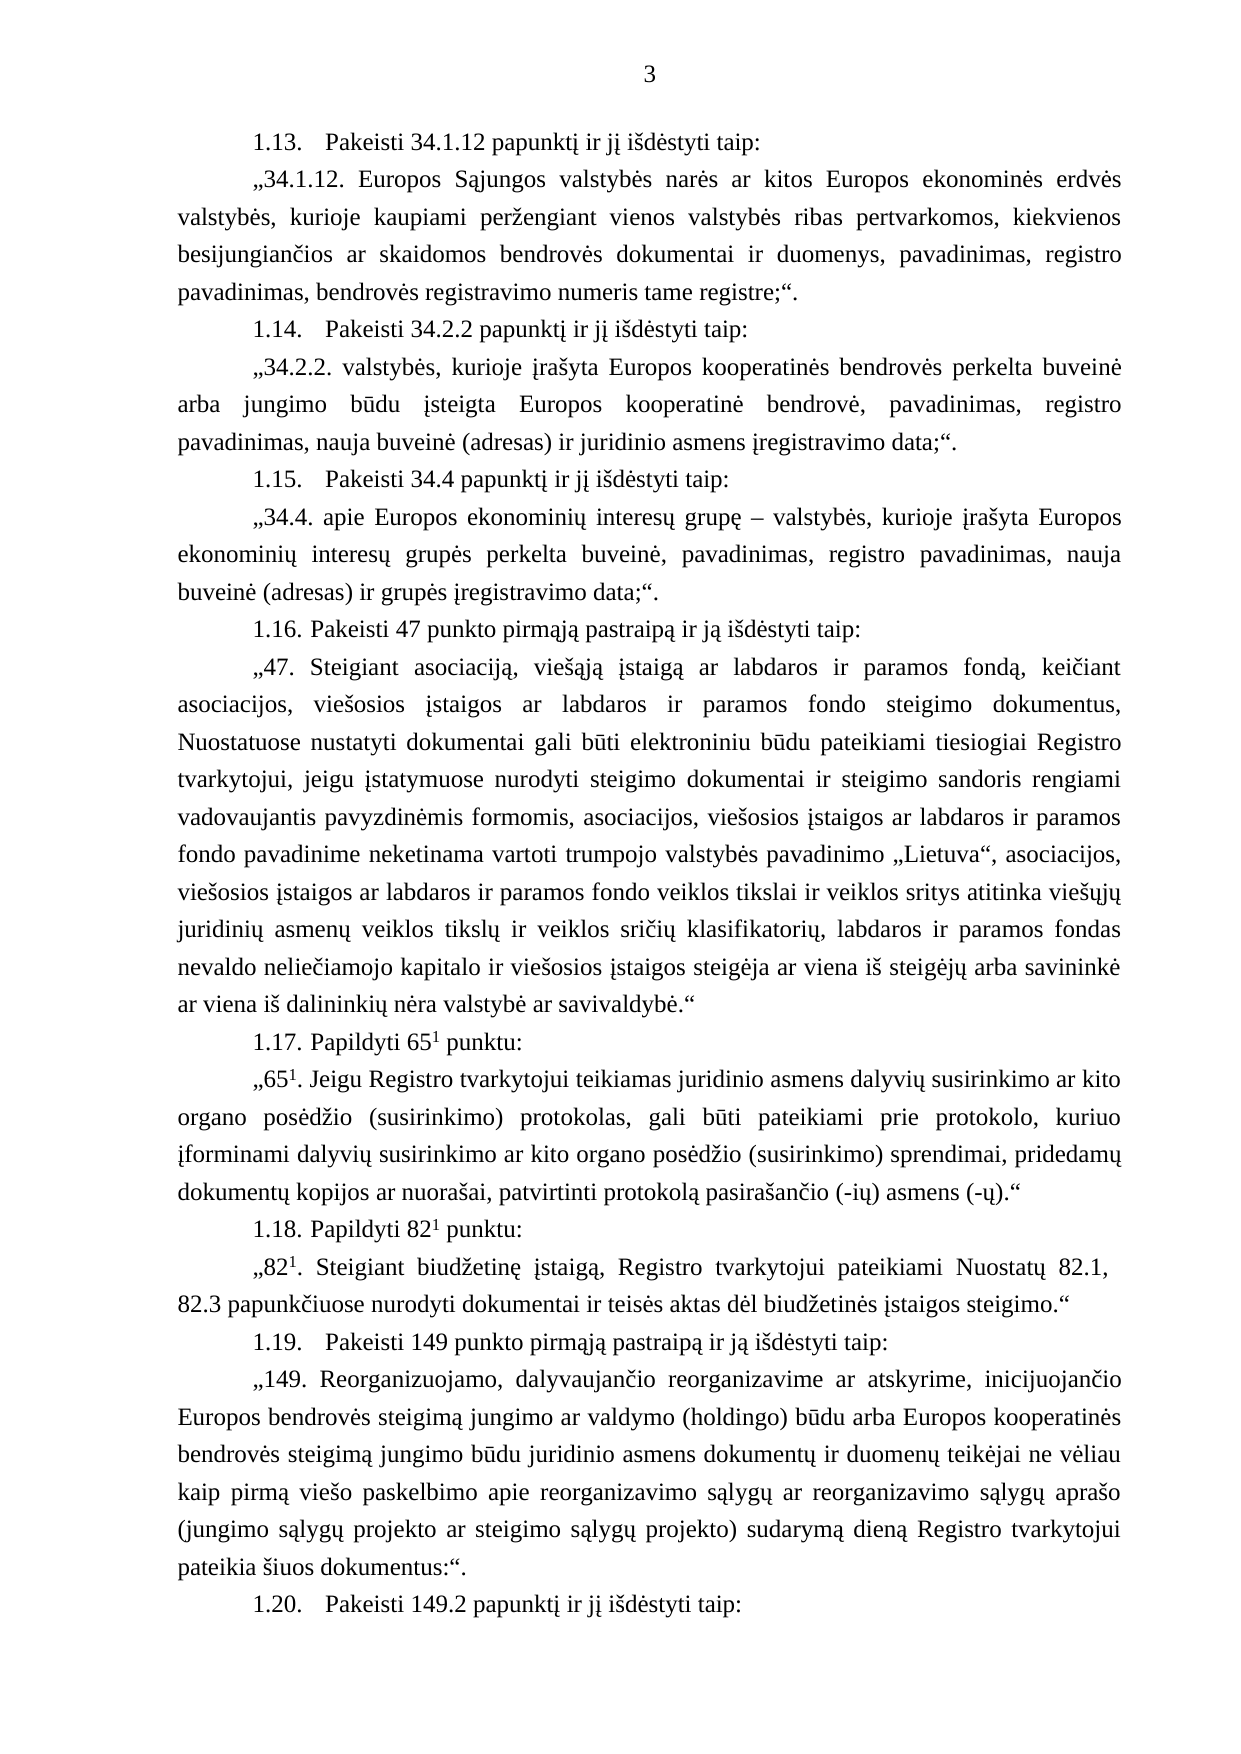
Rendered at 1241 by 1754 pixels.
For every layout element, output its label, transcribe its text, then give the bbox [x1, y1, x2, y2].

text 1.20. Pakeisti 149.2 papunktį ir jį išdėstyti taip: [177, 1581, 1122, 1618]
text „34.4. apie Europos ekonominių interesų grupę – valstybės, kurioje įrašyta Europos ekonominių interesų grupės perkelta buveinė, pavadinimas, registro pavadinimas, nauja buveinė (adresas) ir grupės įregistravimo data;“. [177, 493, 1122, 606]
text „34.1.12. Europos Sąjungos valstybės narės ar kitos Europos ekonominės erdvės valstybės, kurioje kaupiami peržengiant vienos valstybės ribas pertvarkomos, kiekvienos besijungiančios ar skaidomos bendrovės dokumentai ir duomenys, pavadinimas, registro pavadinimas, bendrovės registravimo numeris tame registre;“. [177, 156, 1122, 306]
text 1.16. Pakeisti 47 punkto pirmąją pastraipą ir ją išdėstyti taip: [177, 606, 1122, 643]
text 1.18. Papildyti 821 punktu: [177, 1206, 1122, 1243]
text „651. Jeigu Registro tvarkytojui teikiamas juridinio asmens dalyvių susirinkimo ar kito organo posėdžio (susirinkimo) protokolas, gali būti pateikiami prie protokolo, kuriuo įforminami dalyvių susirinkimo ar kito organo posėdžio (susirinkimo) sprendimai, pridedamų dokumentų kopijos ar nuorašai, patvirtinti protokolą pasirašančio (-ių) asmens (-ų).“ [177, 1056, 1122, 1206]
text „821. Steigiant biudžetinę įstaigą, Registro tvarkytojui pateikiami Nuostatų 82.1, 82.3 papunkčiuose nurodyti dokumentai ir teisės aktas dėl biudžetinės įstaigos steigimo.“ [177, 1243, 1122, 1318]
text „34.2.2. valstybės, kurioje įrašyta Europos kooperatinės bendrovės perkelta buveinė arba jungimo būdu įsteigta Europos kooperatinė bendrovė, pavadinimas, registro pavadinimas, nauja buveinė (adresas) ir juridinio asmens įregistravimo data;“. [177, 343, 1122, 456]
text 1.15. Pakeisti 34.4 papunktį ir jį išdėstyti taip: [177, 456, 1122, 493]
text 1.17. Papildyti 651 punktu: [177, 1018, 1122, 1056]
text „149. Reorganizuojamo, dalyvaujančio reorganizavime ar atskyrime, inicijuojančio Europos bendrovės steigimą jungimo ar valdymo (holdingo) būdu arba Europos kooperatinės bendrovės steigimą jungimo būdu juridinio asmens dokumentų ir duomenų teikėjai ne vėliau kaip pirmą viešo paskelbimo apie reorganizavimo sąlygų ar reorganizavimo sąlygų aprašo (jungimo sąlygų projekto ar steigimo sąlygų projekto) sudarymą dieną Registro tvarkytojui pateikia šiuos dokumentus:“. [177, 1356, 1122, 1581]
text 1.14. Pakeisti 34.2.2 papunktį ir jį išdėstyti taip: [177, 306, 1122, 343]
text „47. Steigiant asociaciją, viešąją įstaigą ar labdaros ir paramos fondą, keičiant asociacijos, viešosios įstaigos ar labdaros ir paramos fondo steigimo dokumentus, Nuostatuose nustatyti dokumentai gali būti elektroniniu būdu pateikiami tiesiogiai Registro tvarkytojui, jeigu įstatymuose nurodyti steigimo dokumentai ir steigimo sandoris rengiami vadovaujantis pavyzdinėmis formomis, asociacijos, viešosios įstaigos ar labdaros ir paramos fondo pavadinime neketinama vartoti trumpojo valstybės pavadinimo „Lietuva“, asociacijos, viešosios įstaigos ar labdaros ir paramos fondo veiklos tikslai ir veiklos sritys atitinka viešųjų juridinių asmenų veiklos tikslų ir veiklos sričių klasifikatorių, labdaros ir paramos fondas nevaldo neliečiamojo kapitalo ir viešosios įstaigos steigėja ar viena iš steigėjų arba savininkė ar viena iš dalininkių nėra valstybė ar savivaldybė.“ [177, 643, 1122, 1018]
text 1.13. Pakeisti 34.1.12 papunktį ir jį išdėstyti taip: [177, 118, 1122, 156]
text 1.19. Pakeisti 149 punkto pirmąją pastraipą ir ją išdėstyti taip: [177, 1318, 1122, 1356]
